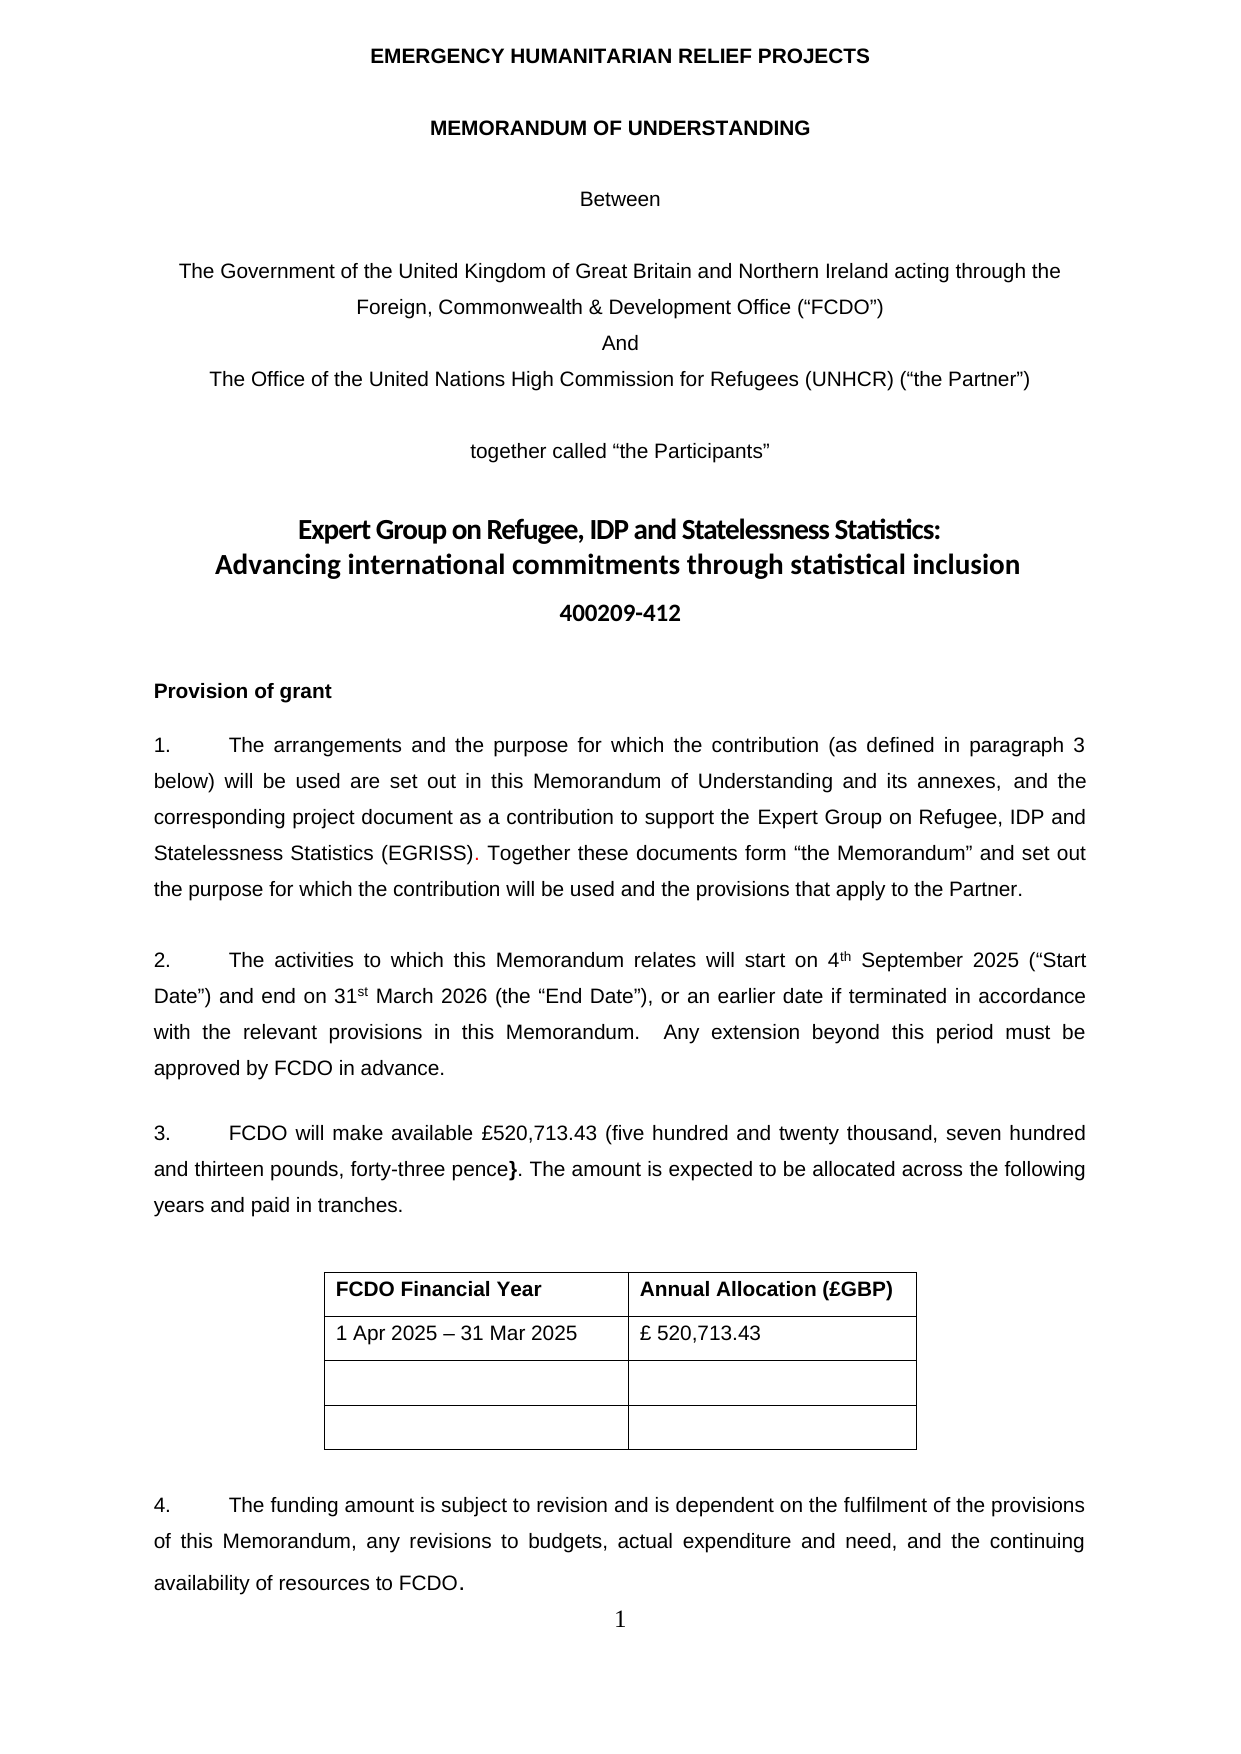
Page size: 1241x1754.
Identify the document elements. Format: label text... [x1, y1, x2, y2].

text MEMORANDUM OF UNDERSTANDING [153, 115, 1087, 139]
table_cell £ 520,713.43 [629, 1317, 916, 1360]
table_header FCDO Financial Year [325, 1273, 628, 1316]
table_cell 1 Apr 2025 – 31 Mar 2025 [325, 1317, 628, 1360]
text EMERGENCY HUMANITARIAN RELIEF PROJECTS [153, 43, 1087, 67]
text Between [153, 187, 1087, 211]
text Advancing international commitments through statistical inclusion 400209-412 [153, 546, 1087, 628]
list FCDO will make available £520,713.43 (five hundred and twenty thousand, seven hundred and thirteen pounds, forty-three pence}. The amount is expected to be allocated across the following years and paid in tranches. [153, 1121, 1087, 1217]
table_header Annual Allocation (£GBP) [629, 1273, 916, 1316]
list The funding amount is subject to revision and is dependent on the fulfilment of the provisions of this Memorandum, any revisions to budgets, actual expenditure and need, and the continuing availability of resources to FCDO. [153, 1493, 1087, 1596]
text The Government of the United Kingdom of Great Britain and Northern Ireland acting through the Foreign, Commonwealth & Development Office (“FCDO”) [153, 259, 1087, 319]
title Expert Group on Refugee, IDP and Statelessness Statistics: [153, 511, 1087, 546]
list The activities to which this Memorandum relates will start on 4th September 2025 (“Start Date”) and end on 31st March 2026 (the “End Date”), or an earlier date if terminated in accordance with the relevant provisions in this Memorandum. Any extension beyond this period must be approved by FCDO in advance. [153, 948, 1087, 1080]
text together called “the Participants” [153, 439, 1087, 463]
table_cell [325, 1361, 628, 1404]
table_cell [325, 1406, 628, 1449]
table_cell [629, 1361, 916, 1404]
text The Office of the United Nations High Commission for Refugees (UNHCR) (“the Partner”) [153, 367, 1087, 391]
table_cell [629, 1406, 916, 1449]
text Provision of grant [153, 679, 1087, 703]
text And [153, 331, 1087, 355]
list The arrangements and the purpose for which the contribution (as defined in paragraph 3 below) will be used are set out in this Memorandum of Understanding and its annexes, and the corresponding project document as a contribution to support the Expert Group on Refugee, IDP and Statelessness Statistics (EGRISS). Together these documents form “the Memorandum” and set out the purpose for which the contribution will be used and the provisions that apply to the Partner. [153, 733, 1087, 900]
